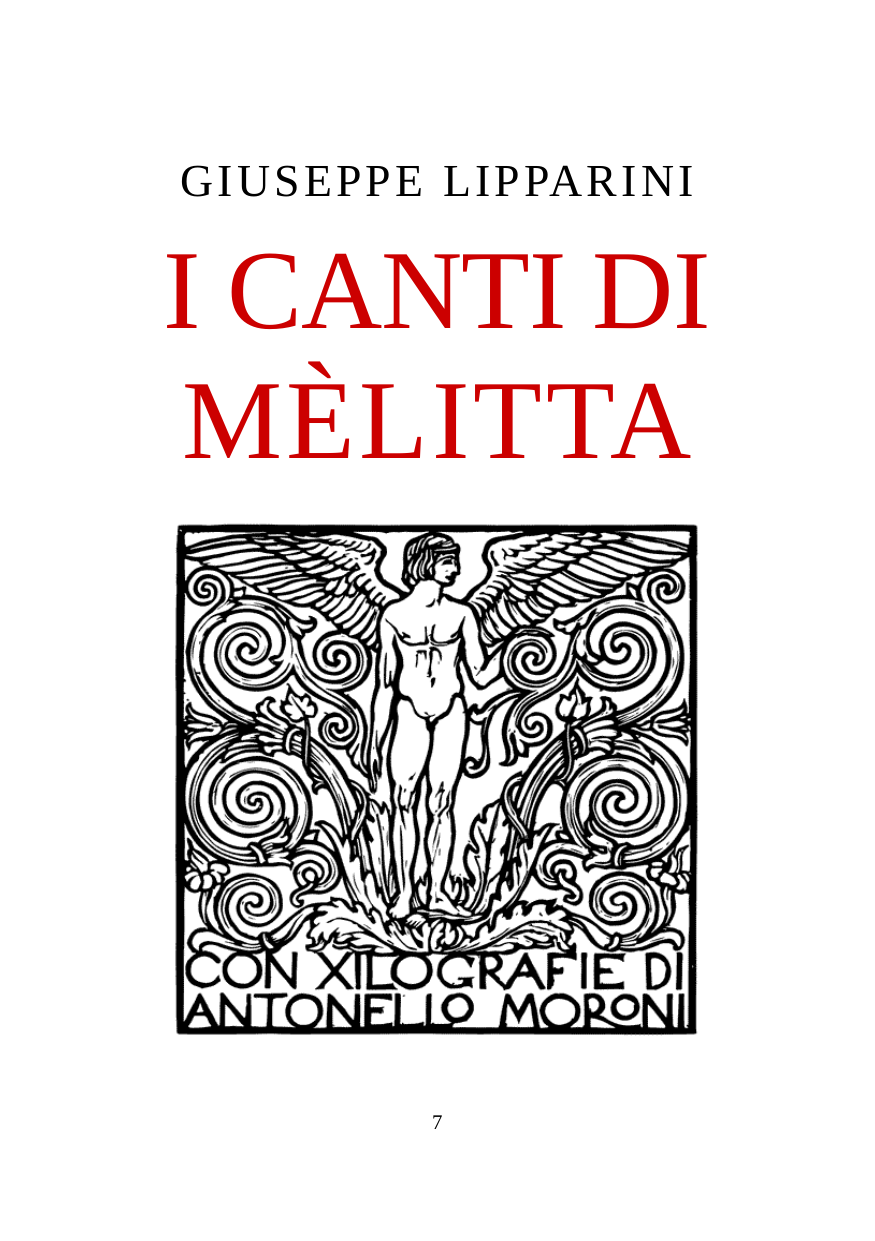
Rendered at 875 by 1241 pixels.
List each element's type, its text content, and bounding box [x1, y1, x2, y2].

picture [169, 512, 705, 1044]
text GIUSEPPE LIPPARINI [106, 153, 768, 206]
text I CANTI DI MÈLITTA [106, 224, 768, 483]
